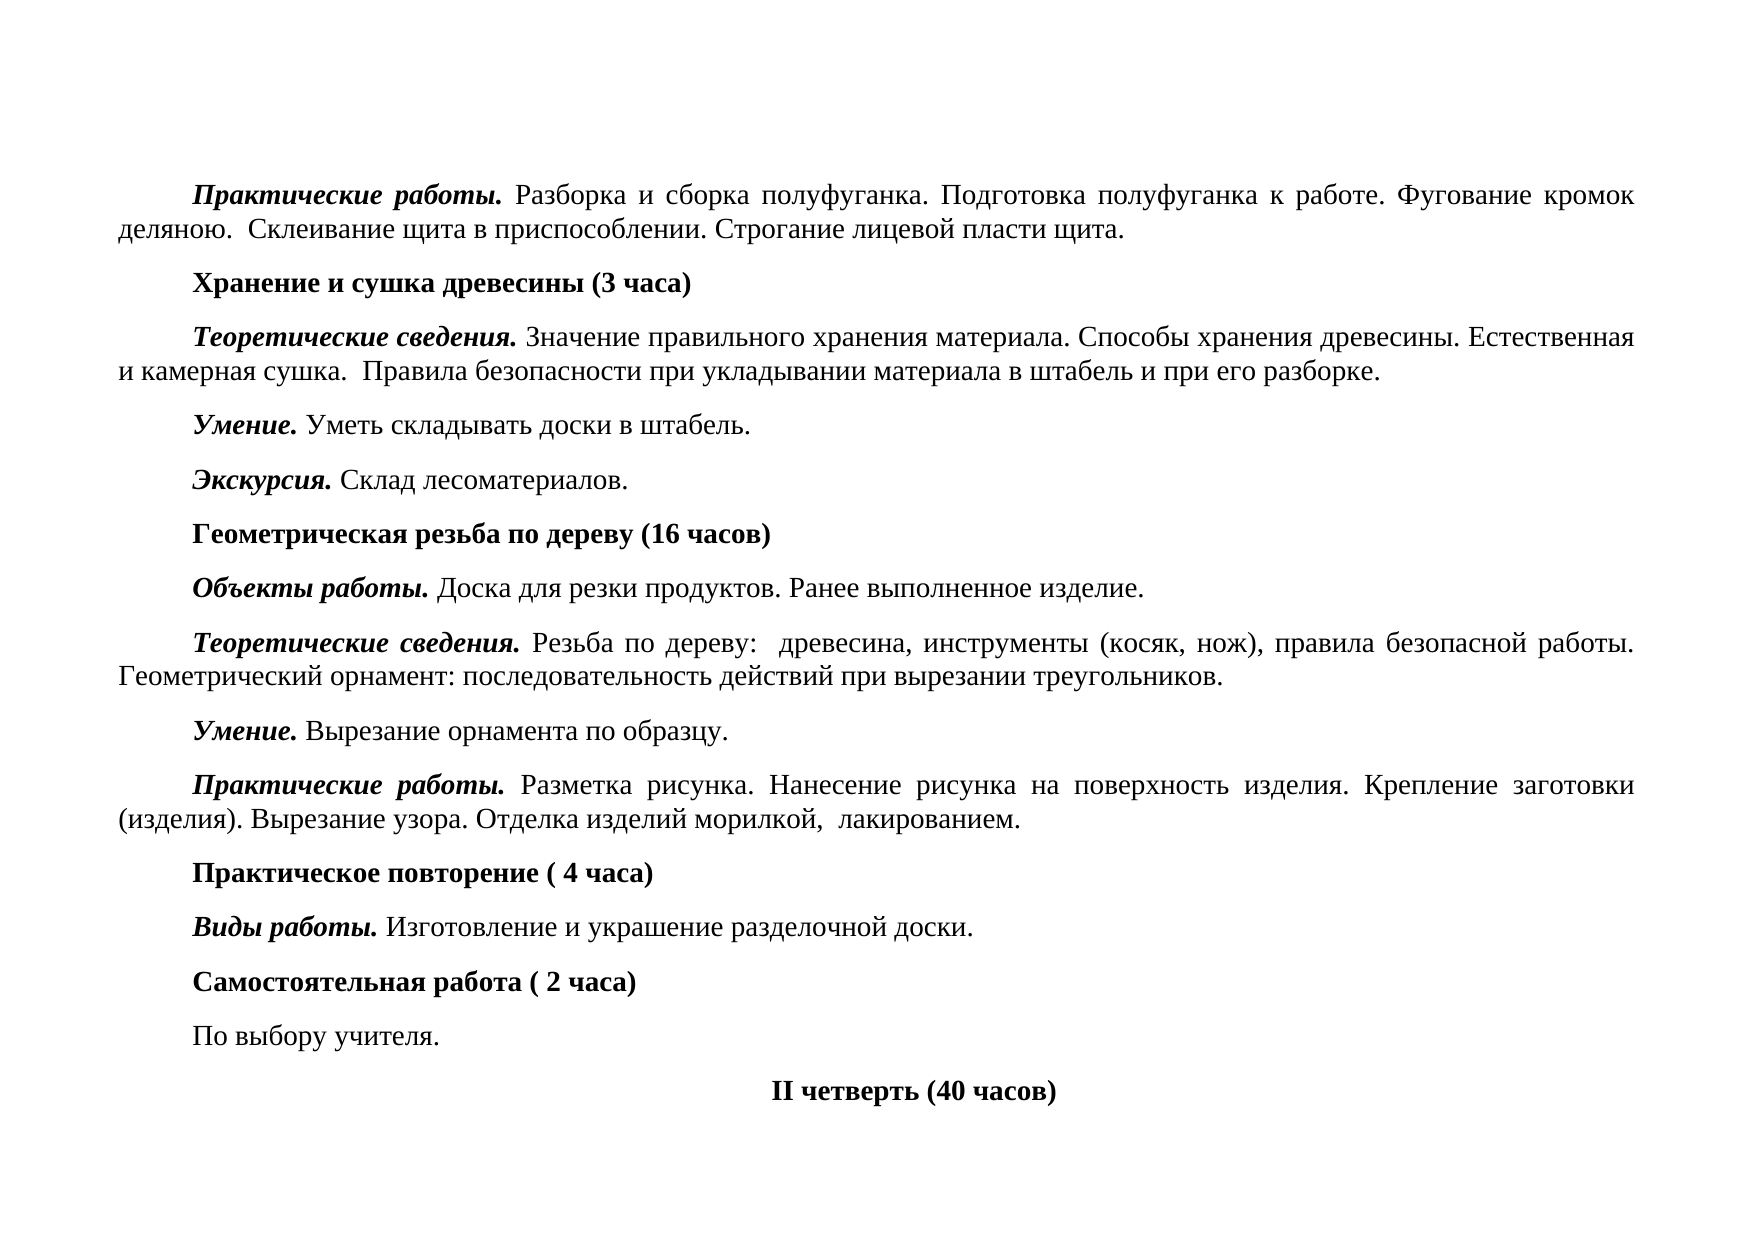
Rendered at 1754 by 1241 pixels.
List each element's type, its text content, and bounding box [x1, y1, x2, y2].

text Практическое повторение ( 4 часа) [118, 855, 1636, 889]
text Умение. Уметь складывать доски в штабель. [118, 407, 1636, 441]
text Самостоятельная работа ( 2 часа) [118, 964, 1636, 997]
text Теоретические сведения. Резьба по дереву: древесина, инструменты (косяк, нож), правила безопасной работы. Геометрический орнамент: последовательность действий при вырезании треугольников. [118, 625, 1636, 692]
text Виды работы. Изготовление и украшение разделочной доски. [118, 909, 1636, 943]
text Хранение и сушка древесины (3 часа) [118, 265, 1636, 299]
text По выбору учителя. [118, 1018, 1636, 1052]
text Практические работы. Разборка и сборка полуфуганка. Подготовка полуфуганка к работе. Фугование кромок деляною. Склеивание щита в приспособлении. Строгание лицевой пласти щита. [118, 177, 1636, 244]
text Объекты работы. Доска для резки продуктов. Ранее выполненное изделие. [118, 571, 1636, 604]
text Экскурсия. Склад лесоматериалов. [118, 462, 1636, 495]
text Практические работы. Разметка рисунка. Нанесение рисунка на поверхность изделия. Крепление заготовки (изделия). Вырезание узора. Отделка изделий морилкой, лакированием. [118, 767, 1636, 834]
text Теоретические сведения. Значение правильного хранения материала. Способы хранения древесины. Естественная и камерная сушка. Правила безопасности при укладывании материала в штабель и при его разборке. [118, 319, 1636, 387]
text II четверть (40 часов) [118, 1073, 1636, 1106]
text Умение. Вырезание орнамента по образцу. [118, 713, 1636, 746]
text Геометрическая резьба по дереву (16 часов) [118, 516, 1636, 550]
